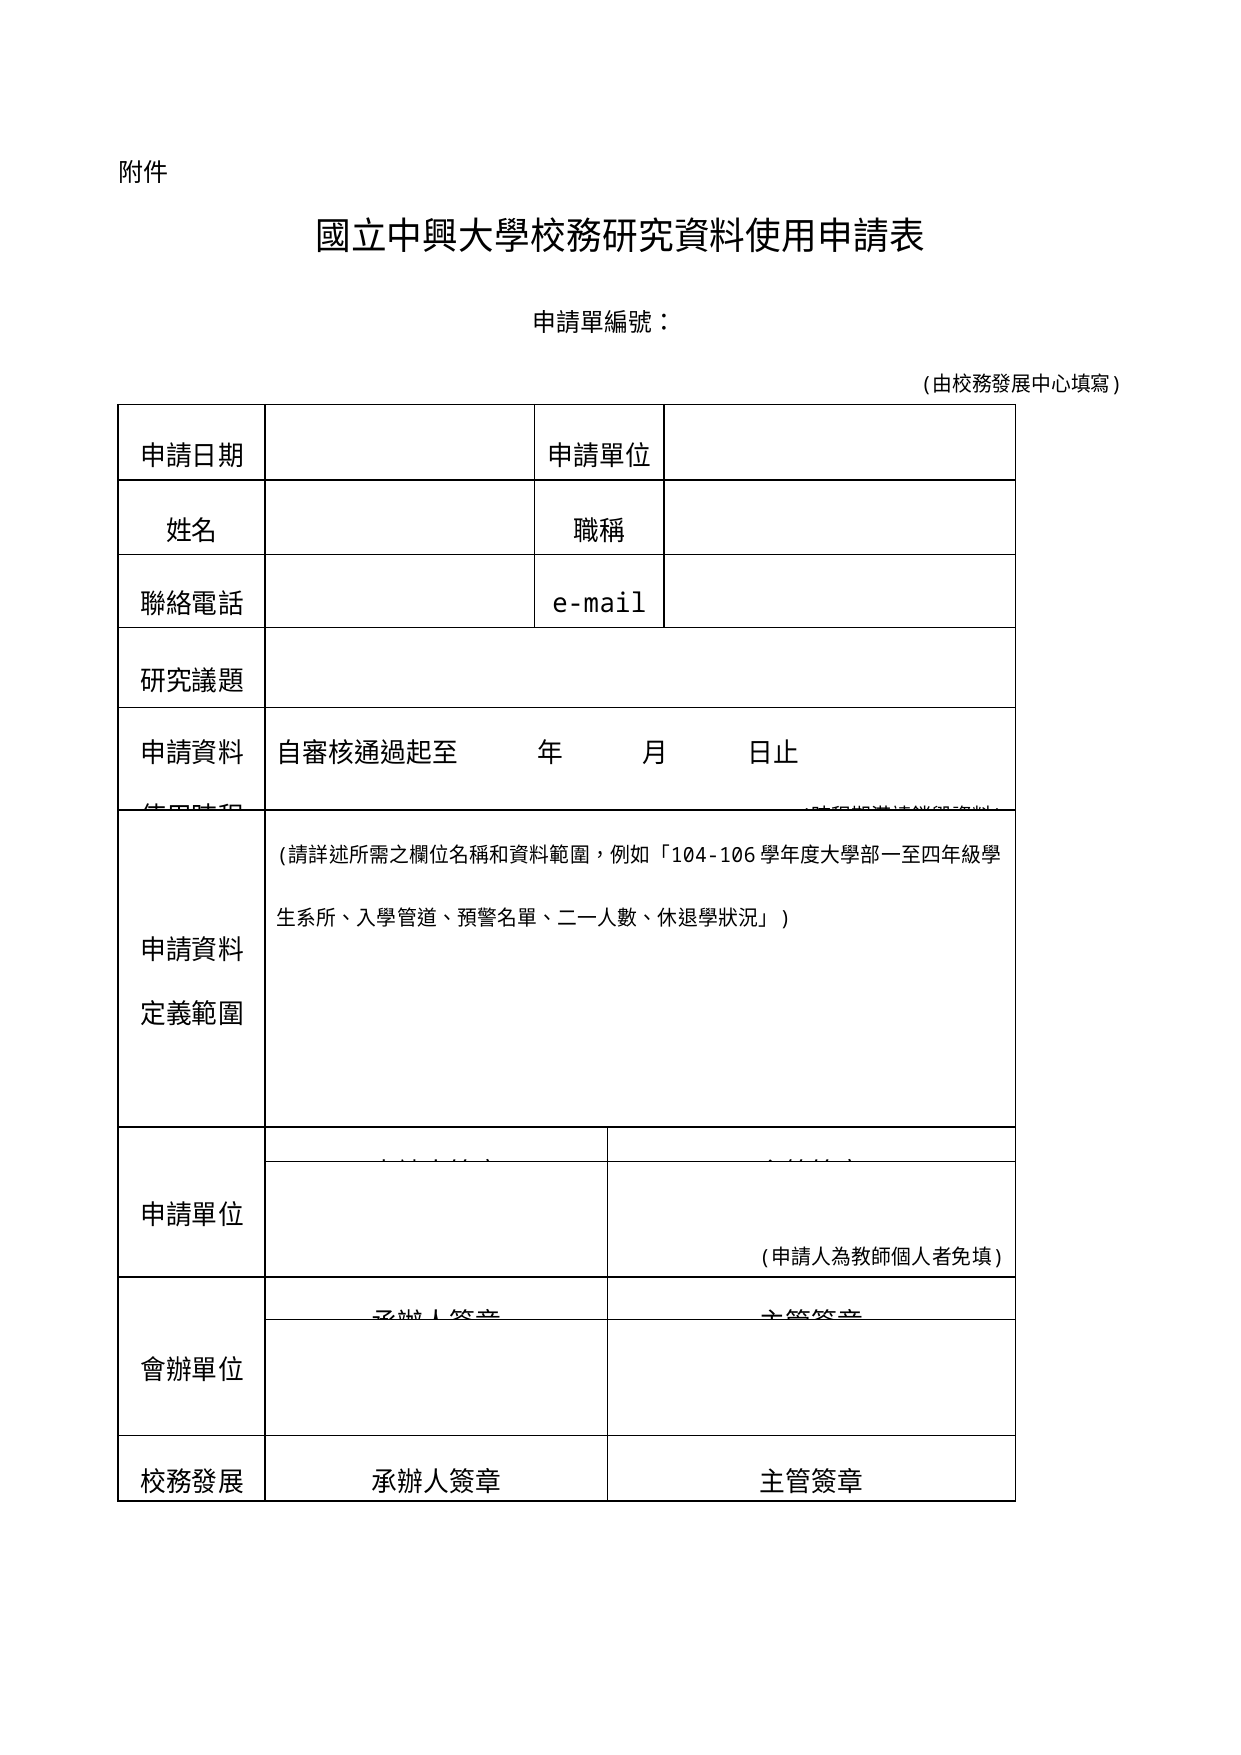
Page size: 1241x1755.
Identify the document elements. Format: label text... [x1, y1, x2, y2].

table_cell 主管簽章 [608, 1436, 1015, 1500]
table_cell 申請資料 定義範圍 [119, 811, 264, 1126]
table_cell (申請人為教師個人者免填) [608, 1162, 1015, 1276]
table_cell 職稱 [535, 481, 663, 553]
table_cell 聯絡電話 [119, 555, 264, 626]
text 申請單編號： [118, 279, 1122, 341]
table_cell 主管簽章 [608, 1128, 1015, 1161]
table_cell [665, 555, 1015, 626]
table_cell 自審核通過起至 年 月 日止 (時程期滿請銷毀資料) [266, 708, 1015, 809]
table_cell 申請人簽章 [266, 1128, 607, 1161]
table_cell 承辦人簽章 [266, 1436, 607, 1500]
table_cell 承辦人簽章 [266, 1278, 607, 1319]
table_cell 主管簽章 [608, 1278, 1015, 1319]
table_header [665, 405, 1015, 479]
text 國立中興大學校務研究資料使用申請表 [118, 191, 1122, 254]
text 附件 [118, 129, 1122, 191]
table_header 申請單位 [535, 405, 663, 479]
text (由校務發展中心填寫) [118, 341, 1122, 404]
table_header [266, 405, 534, 479]
table_cell 研究議題 [119, 628, 264, 706]
table_cell e-mail [535, 555, 663, 626]
table_cell 申請單位 [119, 1128, 264, 1276]
table_cell 校務發展 [119, 1436, 264, 1500]
table_cell [266, 1320, 607, 1435]
table_cell [608, 1320, 1015, 1435]
table_header 申請日期 [119, 405, 264, 479]
table_cell 姓名 [119, 481, 264, 553]
table_cell [266, 628, 1015, 706]
table_cell [266, 481, 534, 553]
table_cell 申請資料 使用時程 [119, 708, 264, 809]
table_cell [665, 481, 1015, 553]
table_cell (請詳述所需之欄位名稱和資料範圍，例如「104-106學年度大學部一至四年級學生系所、入學管道、預警名單、二一人數、休退學狀況」) [266, 811, 1015, 1126]
table_cell [266, 555, 534, 626]
table_cell 會辦單位 [119, 1278, 264, 1435]
table_cell [266, 1162, 607, 1276]
